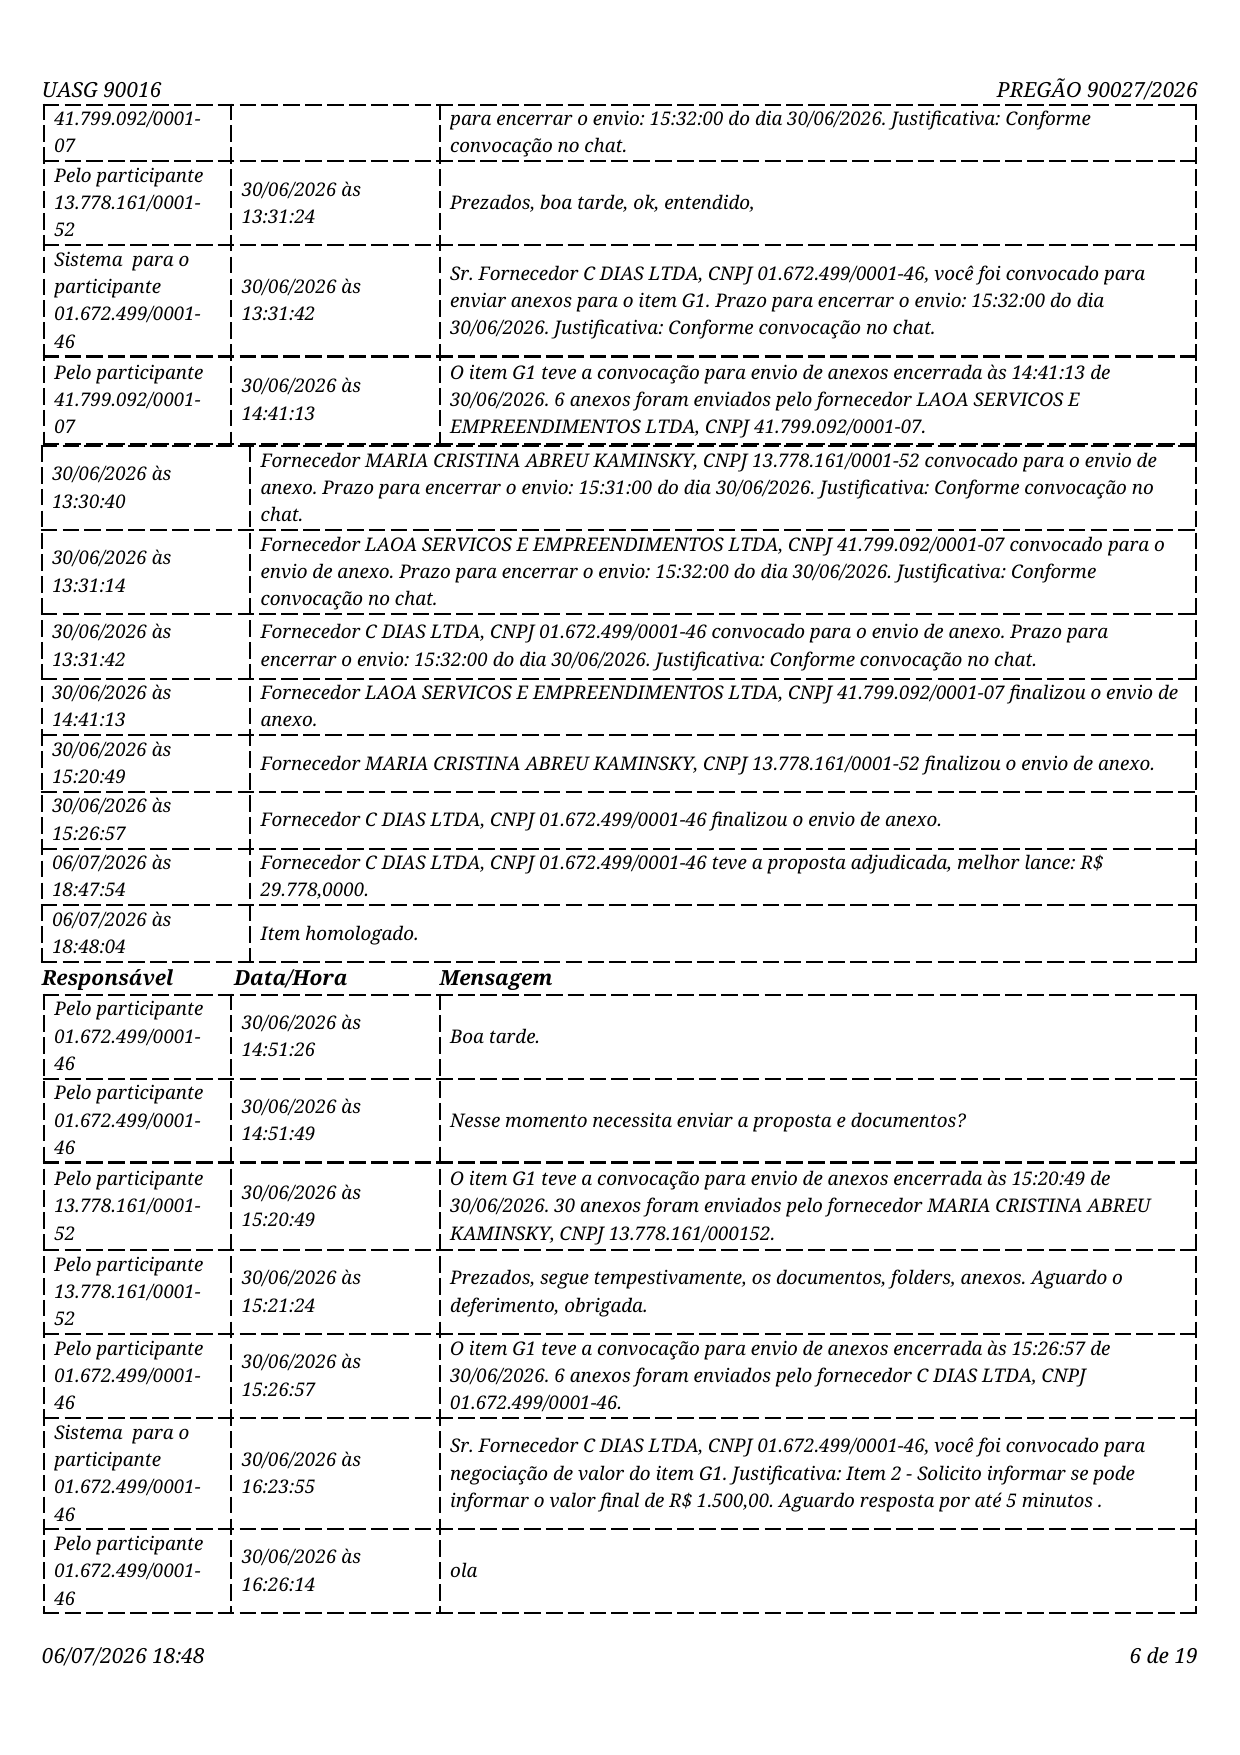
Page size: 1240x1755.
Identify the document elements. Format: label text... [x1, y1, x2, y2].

table_cell Fornecedor LAOA SERVICOS E EMPREENDIMENTOS LTDA, CNPJ 41.799.092/0001-07 convocado para o envio de anexo. Prazo para encerrar o envio: 15:32:00 do dia 30/06/2026. Justificativa: Conforme convocação no chat. [250, 529, 1196, 613]
table_header 30/06/2026 às 13:30:40 [42, 445, 250, 529]
table_cell Fornecedor C DIAS LTDA, CNPJ 01.672.499/0001-46 teve a proposta adjudicada, melhor lance: R$ 29.778,0000. [250, 848, 1196, 904]
table_cell 06/07/2026 às 18:47:54 [42, 848, 250, 904]
table_cell Item homologado. [250, 904, 1196, 961]
table_cell 30/06/2026 às 15:21:24 [231, 1249, 439, 1333]
table_cell Prezados, boa tarde, ok, entendido, [440, 160, 1196, 244]
table_cell [231, 104, 439, 160]
table_cell Pelo participante 13.778.161/0001-52 [44, 1161, 231, 1249]
table_cell 30/06/2026 às 13:31:14 [42, 529, 250, 613]
table_cell 30/06/2026 às 16:23:55 [231, 1417, 439, 1528]
table_cell 30/06/2026 às 14:41:13 [231, 355, 439, 443]
table_cell Nesse momento necessita enviar a proposta e documentos? [440, 1078, 1196, 1161]
table_cell Pelo participante 01.672.499/0001-46 [44, 1333, 231, 1417]
table_cell Fornecedor C DIAS LTDA, CNPJ 01.672.499/0001-46 convocado para o envio de anexo. Prazo para encerrar o envio: 15:32:00 do dia 30/06/2026. Justificativa: Conforme convocação no chat. [250, 613, 1196, 677]
table_cell Pelo participante 01.672.499/0001-46 [44, 1528, 231, 1612]
table_cell 30/06/2026 às 13:31:42 [231, 244, 439, 355]
table_cell 30/06/2026 às 14:41:13 [42, 678, 250, 734]
table_cell 30/06/2026 às 13:31:24 [231, 160, 439, 244]
table_cell Fornecedor MARIA CRISTINA ABREU KAMINSKY, CNPJ 13.778.161/0001-52 finalizou o envio de anexo. [250, 734, 1196, 791]
table_cell 30/06/2026 às 15:20:49 [231, 1161, 439, 1249]
table_cell 30/06/2026 às 15:20:49 [42, 734, 250, 791]
table_cell ola [440, 1528, 1196, 1612]
table_cell Fornecedor C DIAS LTDA, CNPJ 01.672.499/0001-46 finalizou o envio de anexo. [250, 791, 1196, 847]
table_cell 30/06/2026 às 15:26:57 [42, 791, 250, 847]
table_cell Fornecedor LAOA SERVICOS E EMPREENDIMENTOS LTDA, CNPJ 41.799.092/0001-07 finalizou o envio de anexo. [250, 678, 1196, 734]
table_cell Pelo participante 01.672.499/0001-46 [44, 1078, 231, 1161]
table_header 30/06/2026 às 14:51:26 [231, 994, 439, 1077]
table_cell Sistema para o participante 01.672.499/0001-46 [44, 1417, 231, 1528]
table_cell Sistema para o participante 01.672.499/0001-46 [44, 244, 231, 355]
table_cell O item G1 teve a convocação para envio de anexos encerrada às 15:20:49 de 30/06/2026. 30 anexos foram enviados pelo fornecedor MARIA CRISTINA ABREU KAMINSKY, CNPJ 13.778.161/000152. [440, 1161, 1196, 1249]
table_cell para encerrar o envio: 15:32:00 do dia 30/06/2026. Justificativa: Conforme convocação no chat. [440, 104, 1196, 160]
table_cell 41.799.092/0001-07 [44, 104, 231, 160]
table_header Pelo participante 01.672.499/0001-46 [44, 994, 231, 1077]
table_cell Sr. Fornecedor C DIAS LTDA, CNPJ 01.672.499/0001-46, você foi convocado para enviar anexos para o item G1. Prazo para encerrar o envio: 15:32:00 do dia 30/06/2026. Justificativa: Conforme convocação no chat. [440, 244, 1196, 355]
table_cell O item G1 teve a convocação para envio de anexos encerrada às 14:41:13 de 30/06/2026. 6 anexos foram enviados pelo fornecedor LAOA SERVICOS E EMPREENDIMENTOS LTDA, CNPJ 41.799.092/0001-07. [440, 355, 1196, 443]
table_cell Prezados, segue tempestivamente, os documentos, folders, anexos. Aguardo o deferimento, obrigada. [440, 1249, 1196, 1333]
table_cell Sr. Fornecedor C DIAS LTDA, CNPJ 01.672.499/0001-46, você foi convocado para negociação de valor do item G1. Justificativa: Item 2 - Solicito informar se pode informar o valor final de R$ 1.500,00. Aguardo resposta por até 5 minutos . [440, 1417, 1196, 1528]
table_cell Pelo participante 13.778.161/0001-52 [44, 1249, 231, 1333]
table_cell Pelo participante 41.799.092/0001-07 [44, 355, 231, 443]
table_header Boa tarde. [440, 994, 1196, 1077]
table_cell Pelo participante 13.778.161/0001-52 [44, 160, 231, 244]
table_cell 06/07/2026 às 18:48:04 [42, 904, 250, 961]
text Responsável Data/Hora Mensagem [42, 963, 1200, 991]
table_cell 30/06/2026 às 14:51:49 [231, 1078, 439, 1161]
table_cell O item G1 teve a convocação para envio de anexos encerrada às 15:26:57 de 30/06/2026. 6 anexos foram enviados pelo fornecedor C DIAS LTDA, CNPJ 01.672.499/0001-46. [440, 1333, 1196, 1417]
table_cell 30/06/2026 às 16:26:14 [231, 1528, 439, 1612]
table_cell 30/06/2026 às 15:26:57 [231, 1333, 439, 1417]
table_header Fornecedor MARIA CRISTINA ABREU KAMINSKY, CNPJ 13.778.161/0001-52 convocado para o envio de anexo. Prazo para encerrar o envio: 15:31:00 do dia 30/06/2026. Justificativa: Conforme convocação no chat. [250, 445, 1196, 529]
table_cell 30/06/2026 às 13:31:42 [42, 613, 250, 677]
